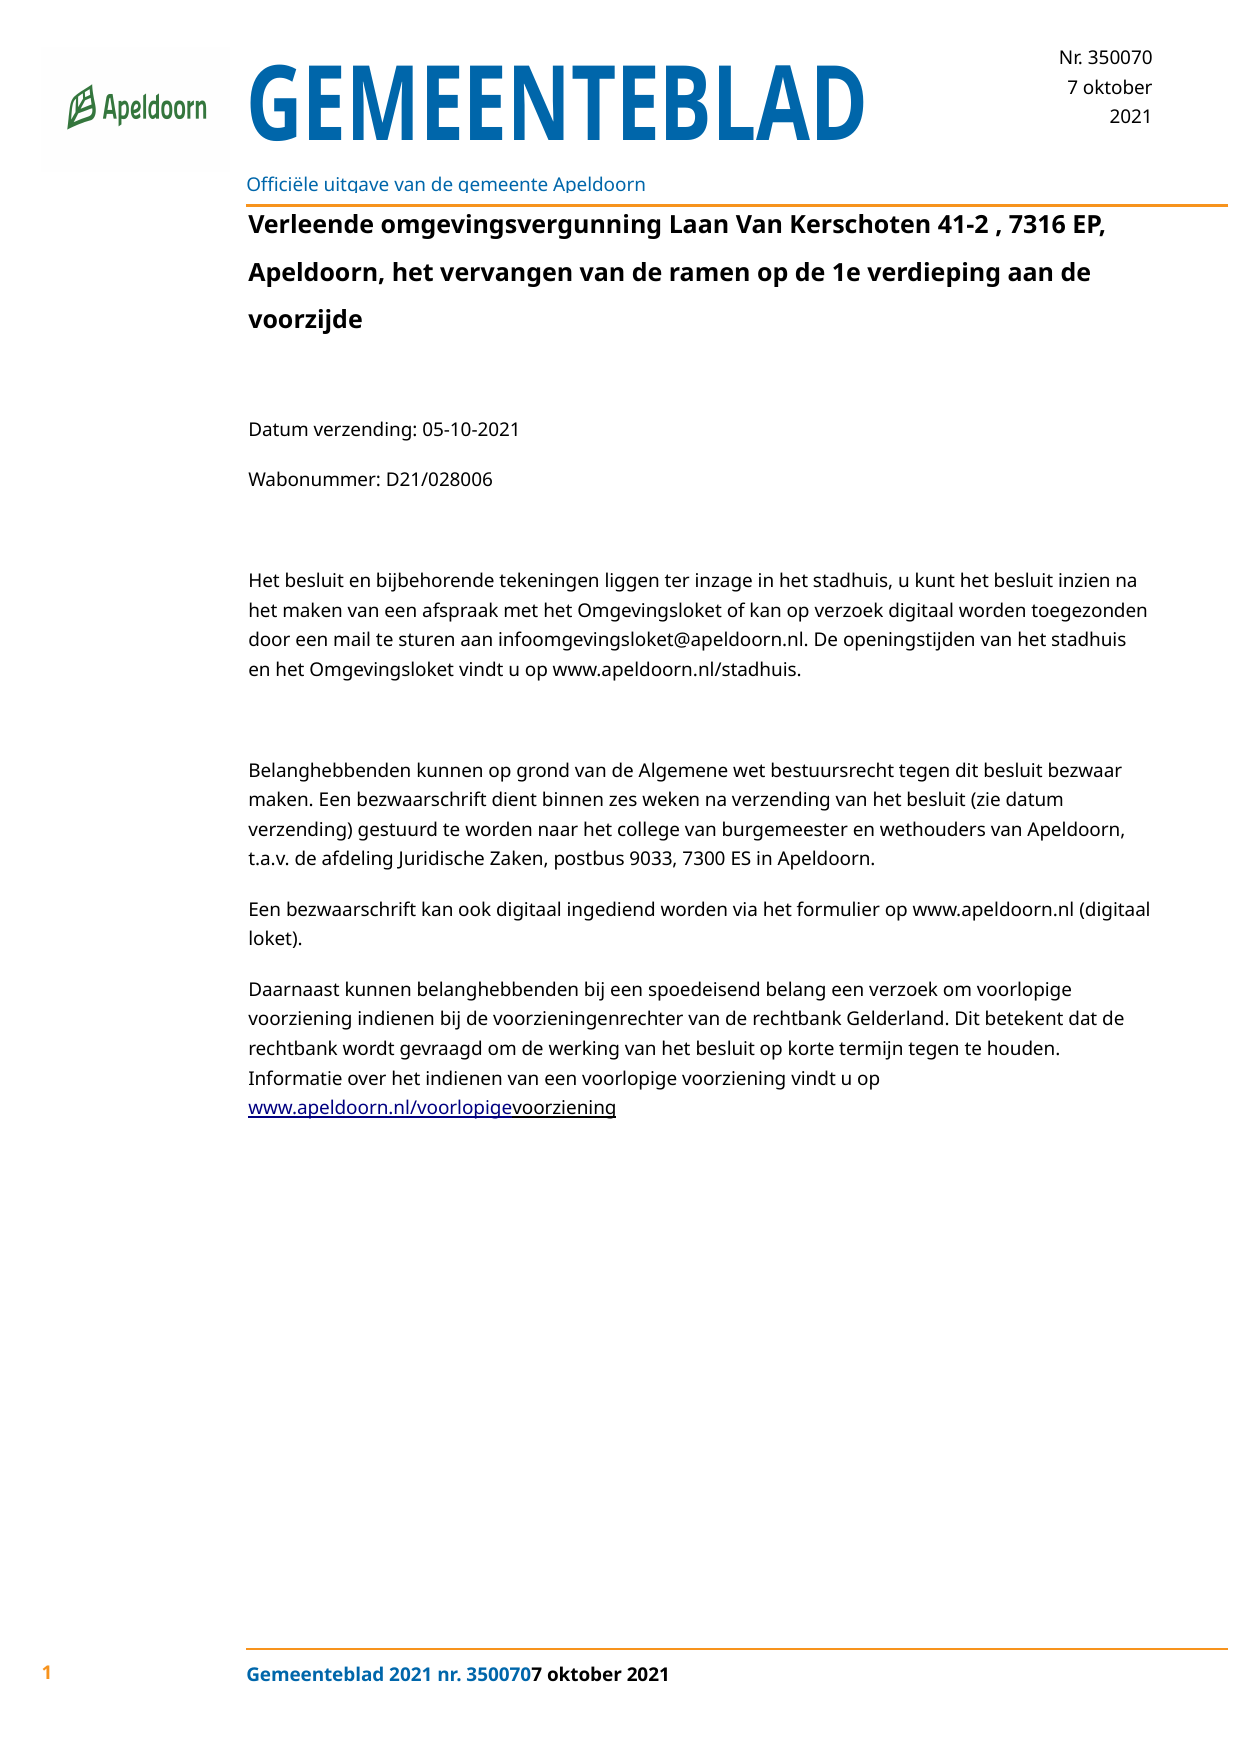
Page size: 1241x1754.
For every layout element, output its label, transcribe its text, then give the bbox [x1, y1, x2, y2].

text Daarnaast kunnen belanghebbenden bij een spoedeisend belang een verzoek om voorlopige voorziening indienen bij de voorzieningenrechter van de rechtbank Gelderland. Dit betekent dat de rechtbank wordt gevraagd om de werking van het besluit op korte termijn tegen te houden. Informatie over het indienen van een voorlopige voorziening vindt u op www.apeldoorn.nl/voorlopigevoorziening [248, 976, 1152, 1120]
text Belanghebbenden kunnen op grond van de Algemene wet bestuursrecht tegen dit besluit bezwaar maken. Een bezwaarschrift dient binnen zes weken na verzending van het besluit (zie datum verzending) gestuurd te worden naar het college van burgemeester en wethouders van Apeldoorn, t.a.v. de afdeling Juridische Zaken, postbus 9033, 7300 ES in Apeldoorn. [248, 757, 1152, 871]
text Het besluit en bijbehorende tekeningen liggen ter inzage in het stadhuis, u kunt het besluit inzien na het maken van een afspraak met het Omgevingsloket of kan op verzoek digitaal worden toegezonden door een mail te sturen aan infoomgevingsloket@apeldoorn.nl. De openingstijden van het stadhuis en het Omgevingsloket vindt u op www.apeldoorn.nl/stadhuis. [248, 567, 1152, 682]
text Een bezwaarschrift kan ook digitaal ingediend worden via het formulier op www.apeldoorn.nl (digitaal loket). [248, 896, 1152, 951]
text Datum verzending: 05-10-2021 [248, 416, 1152, 442]
text Wabonummer: D21/028006 [248, 466, 1152, 492]
picture [41, 47, 231, 172]
text Verleende omgevingsvergunning Laan Van Kerschoten 41-2 , 7316 EP, Apeldoorn, het vervangen van de ramen op de 1e verdieping aan de voorzijde [248, 207, 1152, 336]
